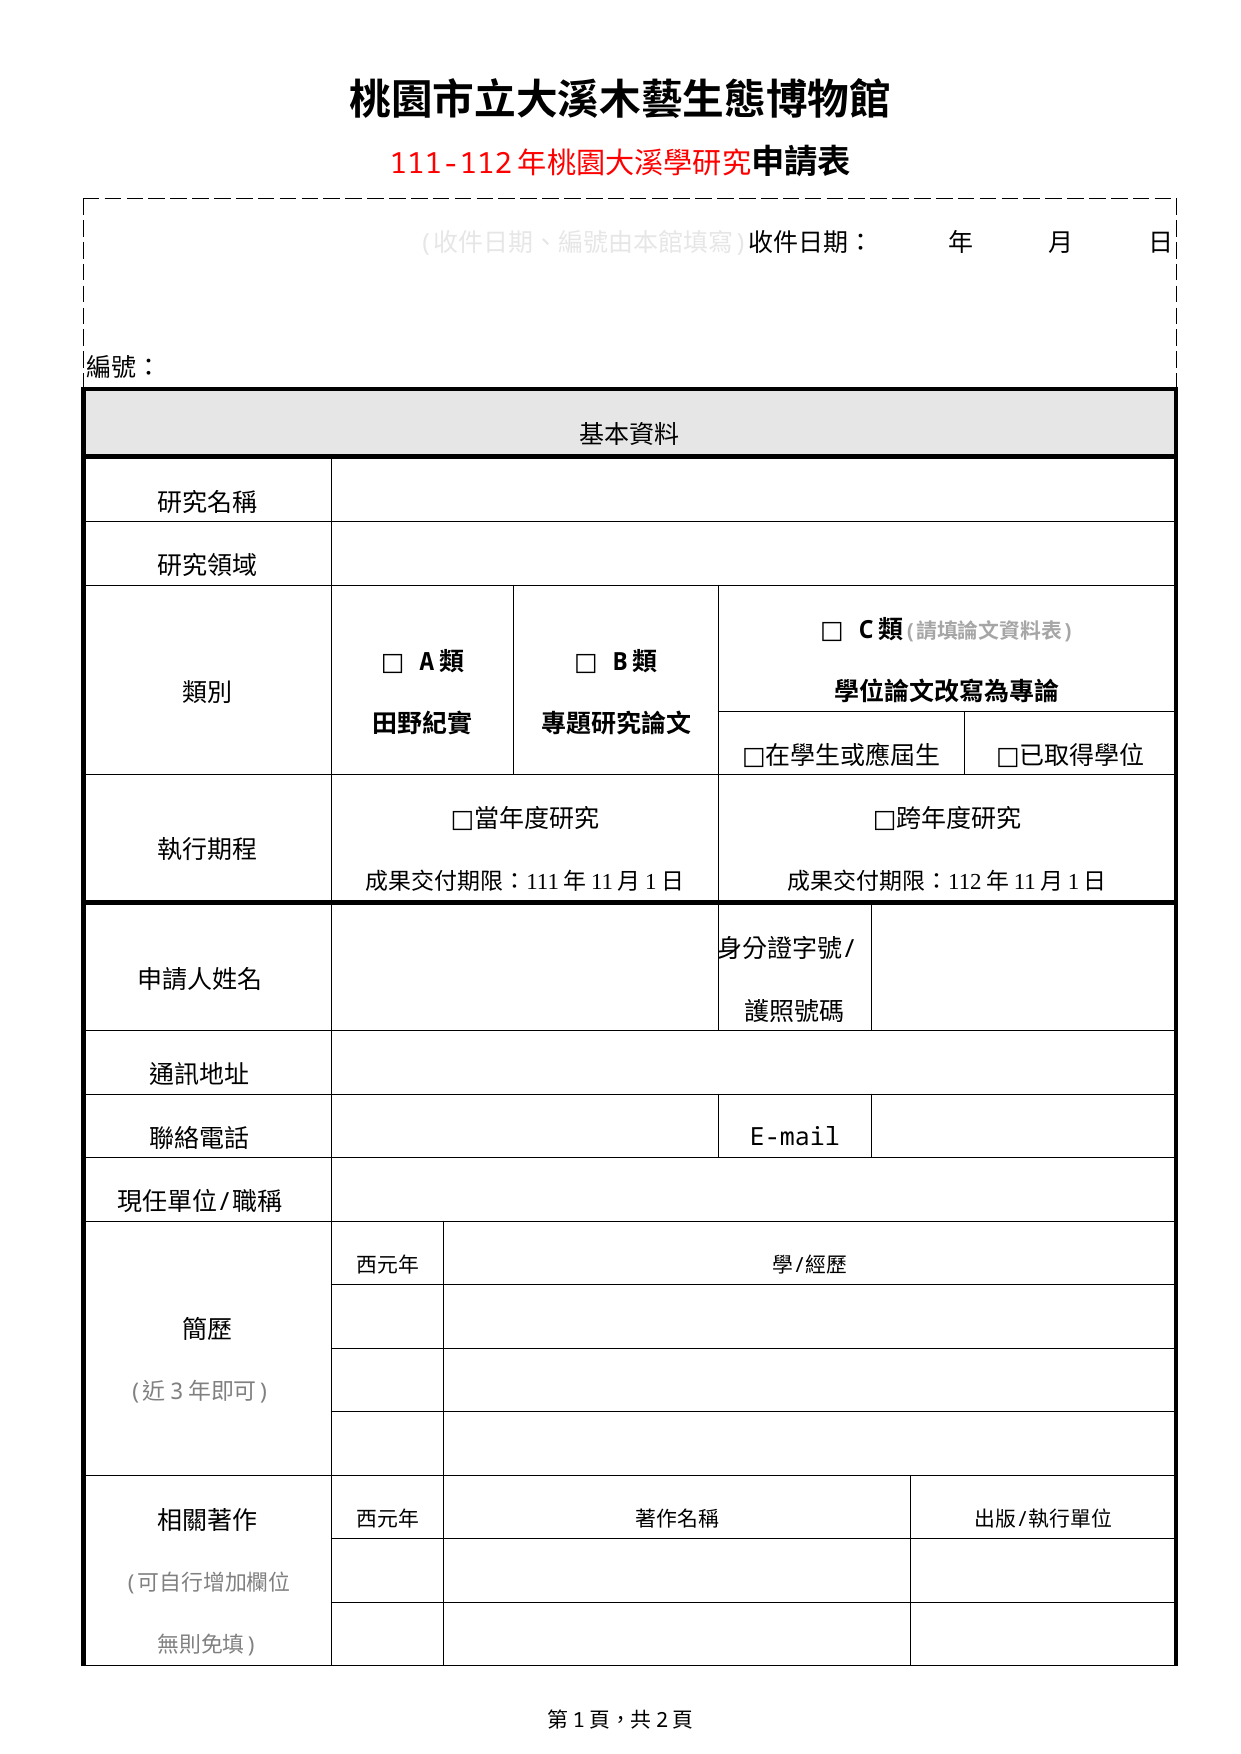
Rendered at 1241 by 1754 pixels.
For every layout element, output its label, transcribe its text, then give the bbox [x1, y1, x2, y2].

table_cell [911, 1603, 1174, 1665]
table_cell [332, 1603, 443, 1665]
table_cell □ A類 田野紀實 [332, 586, 513, 774]
table_cell □跨年度研究 成果交付期限：112年11月1日 [719, 775, 1174, 900]
table_cell 研究名稱 [86, 459, 331, 521]
table_cell [444, 1285, 1174, 1348]
table_cell □ B類 專題研究論文 [514, 586, 718, 774]
table_cell □在學生或應屆生 [719, 712, 964, 774]
table_cell 聯絡電話 [86, 1095, 331, 1157]
table_cell [444, 1412, 1174, 1475]
table_cell 通訊地址 [86, 1031, 331, 1093]
table_cell [332, 522, 1174, 584]
table_cell [332, 1349, 443, 1411]
table_cell 類別 [86, 586, 331, 774]
table_cell E-mail [719, 1095, 871, 1157]
table_cell [332, 1158, 1174, 1221]
table_cell 簡歷 (近3年即可) [86, 1222, 331, 1475]
table_cell [332, 1412, 443, 1475]
table_cell [444, 1603, 910, 1665]
table_cell 執行期程 [86, 775, 331, 900]
table_cell [332, 905, 718, 1030]
table_header (收件日期、編號由本館填寫)收件日期： 年 月 日 編號： [83, 198, 1176, 387]
table_cell 相關著作 (可自行增加欄位 無則免填) [86, 1476, 331, 1665]
table_cell [872, 1095, 1174, 1157]
table_cell 身分證字號/ 護照號碼 [719, 905, 871, 1030]
table_cell [444, 1539, 910, 1602]
text 桃園市立大溪木藝生態博物館 [187, 54, 1053, 117]
table_cell □已取得學位 [965, 712, 1174, 774]
table_cell [332, 1285, 443, 1348]
table_cell 學/經歷 [444, 1222, 1174, 1284]
table_cell 著作名稱 [444, 1476, 910, 1538]
table_cell [872, 905, 1174, 1030]
table_cell 研究領域 [86, 522, 331, 584]
table_cell □ C類(請填論文資料表) 學位論文改寫為專論 [719, 586, 1174, 711]
table_cell □當年度研究 成果交付期限：111年11月1日 [332, 775, 718, 900]
table_cell 出版/執行單位 [911, 1476, 1174, 1538]
table_cell 西元年 [332, 1476, 443, 1538]
table_cell 申請人姓名 [86, 905, 331, 1030]
table_cell [911, 1539, 1174, 1602]
text 111-112年桃園大溪學研究申請表 [187, 117, 1053, 179]
table_cell 基本資料 [86, 391, 1174, 454]
table_cell 西元年 [332, 1222, 443, 1284]
table_cell [332, 1031, 1174, 1093]
table_cell 現任單位/職稱 [86, 1158, 331, 1221]
table_cell [332, 1095, 718, 1157]
table_cell [332, 1539, 443, 1602]
table_cell [444, 1349, 1174, 1411]
table_cell [332, 459, 1174, 521]
